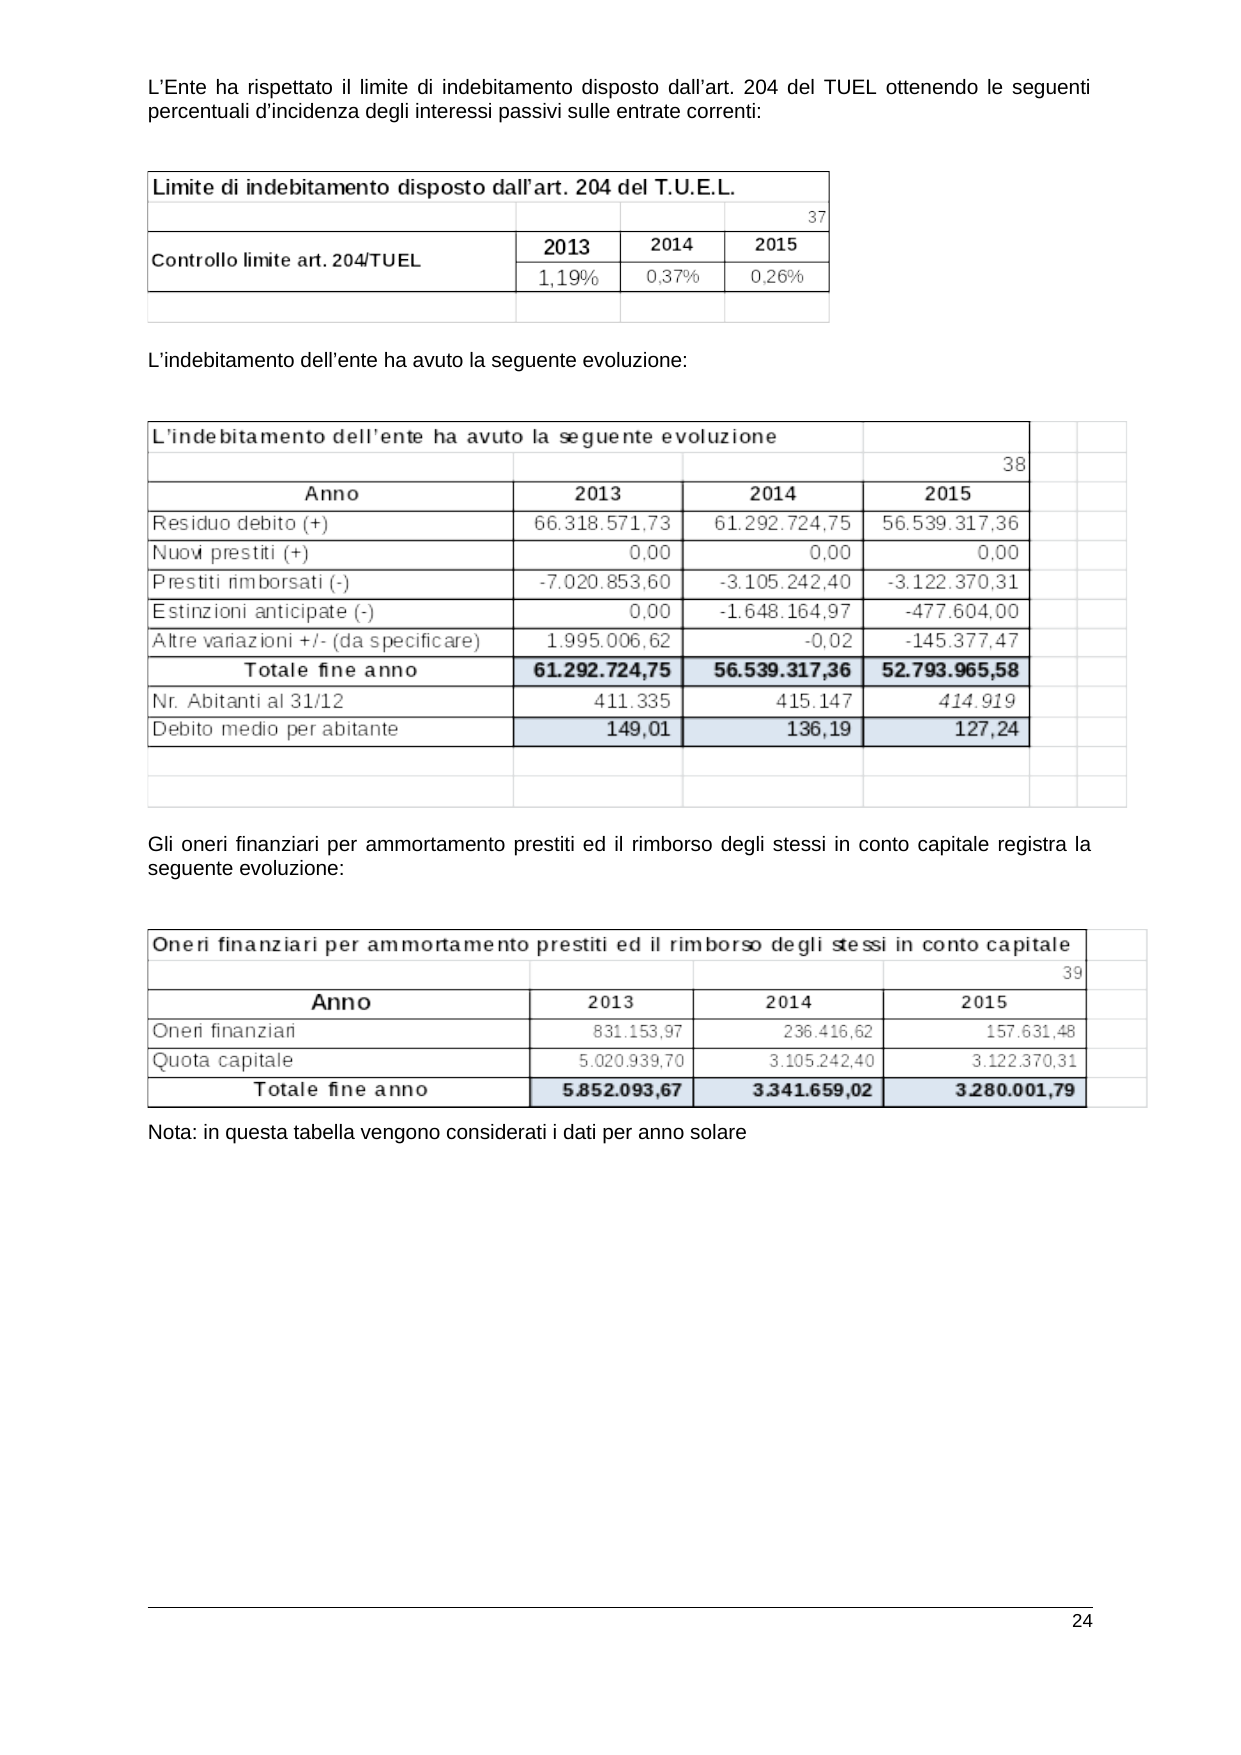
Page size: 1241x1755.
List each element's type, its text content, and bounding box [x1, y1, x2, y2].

text Nota: in questa tabella vengono considerati i dati per anno solare [148, 1120, 1093, 1144]
text Gli oneri finanziari per ammortamento prestiti ed il rimborso degli stessi in conto capitale registra la seguente evoluzione: [148, 832, 1093, 880]
text L’Ente ha rispettato il limite di indebitamento disposto dall’art. 204 del TUEL ottenendo le seguenti percentuali d’incidenza degli interessi passivi sulle entrate correnti: [148, 75, 1093, 123]
text L’indebitamento dell’ente ha avuto la seguente evoluzione: [148, 348, 1093, 372]
